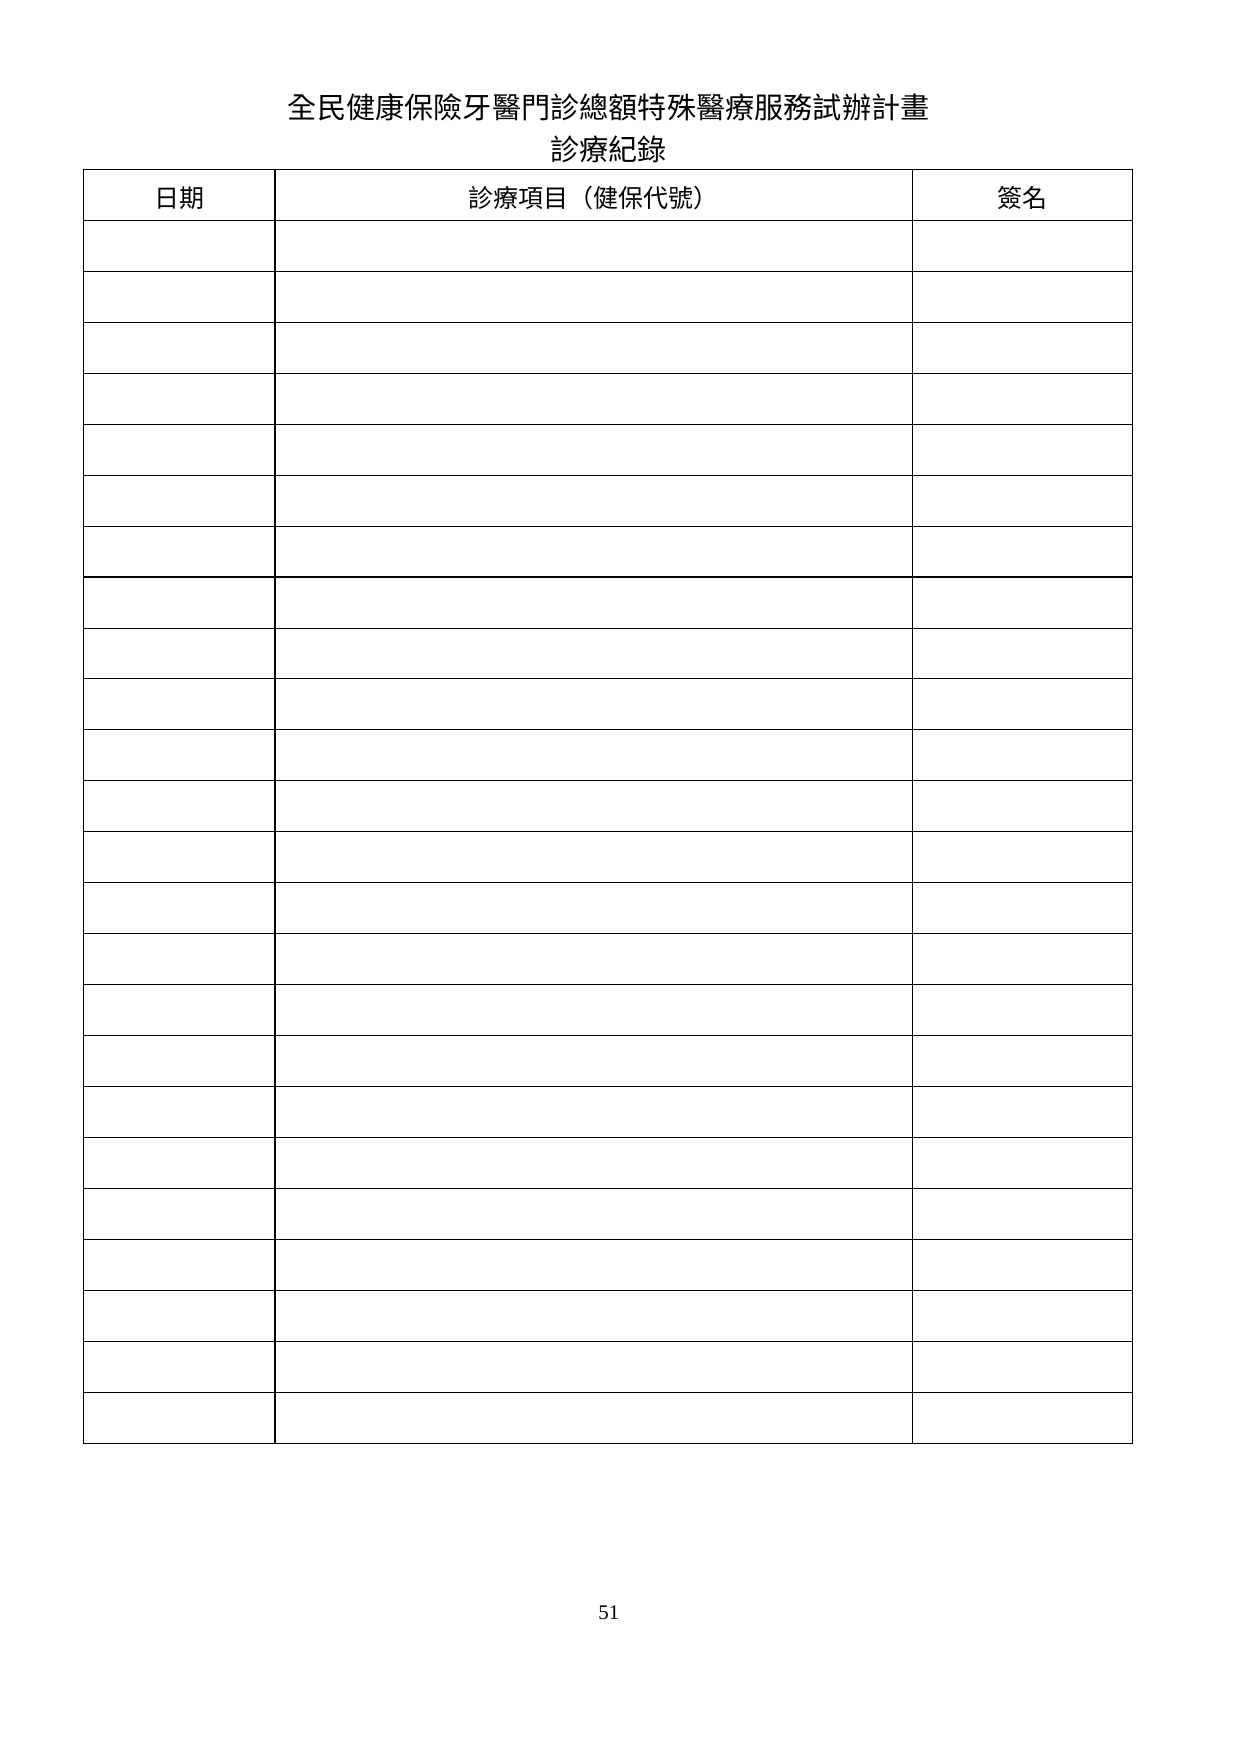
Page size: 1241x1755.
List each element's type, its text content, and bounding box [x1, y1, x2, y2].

table_cell [913, 578, 1132, 627]
table_cell [84, 578, 274, 627]
table_cell [276, 527, 912, 576]
table_cell [913, 730, 1132, 780]
table_cell [276, 1138, 912, 1188]
table_header 日期 [84, 170, 274, 220]
table_cell [913, 272, 1132, 322]
table_cell [84, 629, 274, 678]
table_cell [84, 730, 274, 780]
table_header 簽名 [913, 170, 1132, 220]
table_cell [276, 425, 912, 474]
table_cell [913, 527, 1132, 576]
table_cell [913, 476, 1132, 526]
table_cell [84, 1393, 274, 1442]
table_cell [913, 374, 1132, 424]
table_cell [276, 1240, 912, 1290]
table_cell [913, 679, 1132, 729]
table_cell [276, 679, 912, 729]
table_cell [84, 679, 274, 729]
table_cell [84, 1240, 274, 1290]
table_cell [276, 323, 912, 373]
table_cell [84, 985, 274, 1035]
table_cell [913, 323, 1132, 373]
table_cell [913, 1036, 1132, 1086]
table_cell [276, 985, 912, 1035]
text 全民健康保險牙醫門診總額特殊醫療服務試辦計畫 [106, 86, 1110, 127]
table_cell [913, 781, 1132, 831]
table_cell [276, 1342, 912, 1392]
table_cell [84, 1189, 274, 1239]
table_cell [276, 1189, 912, 1239]
table_cell [84, 883, 274, 933]
table_cell [84, 1087, 274, 1137]
table_cell [276, 883, 912, 933]
table_cell [84, 1036, 274, 1086]
table_cell [84, 1342, 274, 1392]
table_cell [913, 1393, 1132, 1442]
table_cell [276, 272, 912, 322]
table_cell [913, 1291, 1132, 1341]
table_cell [276, 578, 912, 627]
table_cell [276, 781, 912, 831]
table_cell [84, 1291, 274, 1341]
table_cell [84, 1138, 274, 1188]
table_cell [84, 781, 274, 831]
table_cell [84, 272, 274, 322]
table_cell [913, 985, 1132, 1035]
table_cell [276, 1291, 912, 1341]
table_cell [84, 476, 274, 526]
table_cell [276, 221, 912, 271]
table_cell [913, 221, 1132, 271]
table_cell [84, 221, 274, 271]
table_cell [84, 832, 274, 882]
table_cell [913, 832, 1132, 882]
table_cell [84, 374, 274, 424]
table_cell [913, 883, 1132, 933]
table_cell [84, 425, 274, 474]
table_cell [913, 1240, 1132, 1290]
table_cell [276, 374, 912, 424]
table_cell [913, 629, 1132, 678]
table_cell [913, 425, 1132, 474]
table_cell [276, 1087, 912, 1137]
table_cell [276, 476, 912, 526]
table_cell [276, 934, 912, 984]
table_cell [913, 1087, 1132, 1137]
table_cell [276, 1036, 912, 1086]
table_cell [913, 1138, 1132, 1188]
table_cell [276, 1393, 912, 1442]
table_cell [913, 1342, 1132, 1392]
table_cell [913, 1189, 1132, 1239]
text 診療紀錄 [106, 127, 1110, 169]
table_cell [276, 730, 912, 780]
table_cell [276, 832, 912, 882]
table_cell [84, 323, 274, 373]
table_header 診療項目（健保代號） [276, 170, 912, 220]
table_cell [276, 629, 912, 678]
table_cell [84, 934, 274, 984]
table_cell [913, 934, 1132, 984]
table_cell [84, 527, 274, 576]
